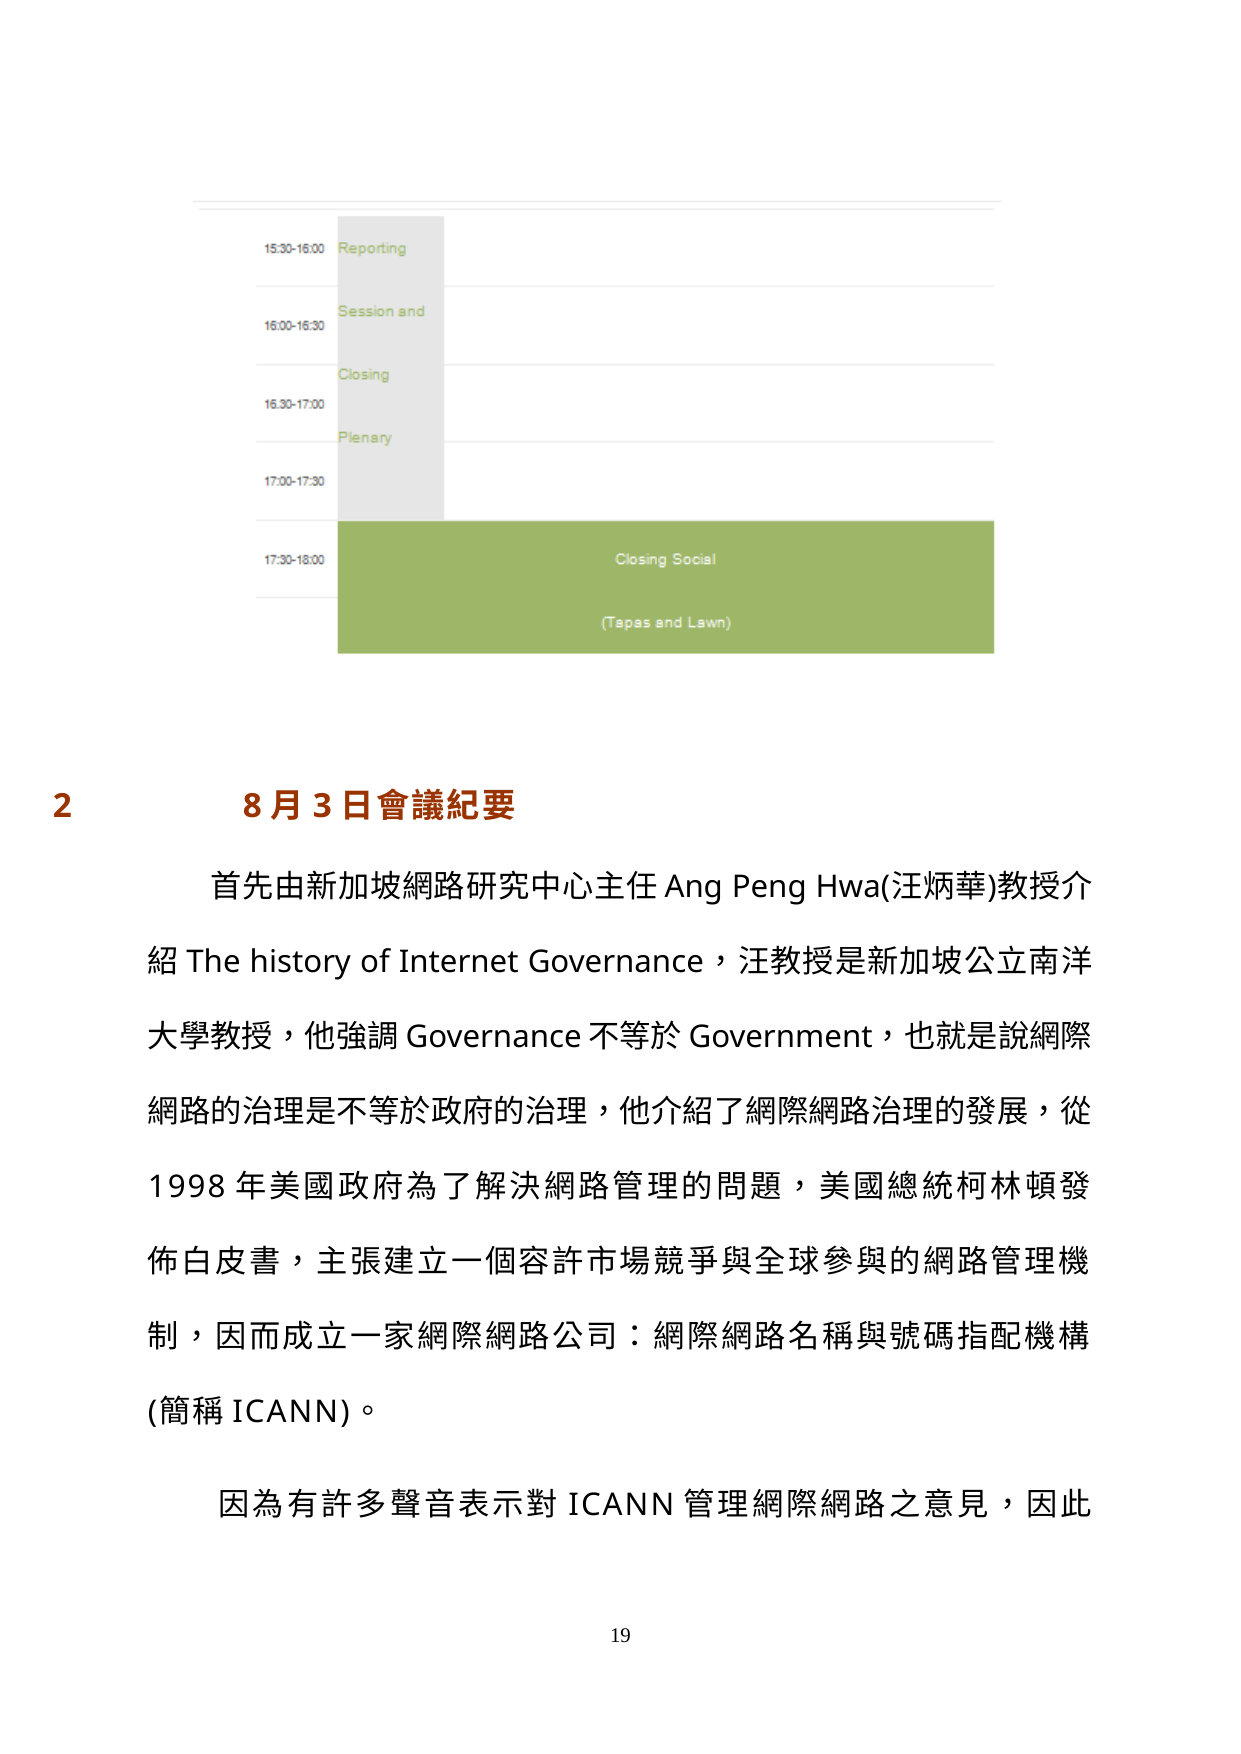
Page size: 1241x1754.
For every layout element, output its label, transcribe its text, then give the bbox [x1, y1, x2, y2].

text 首先由新加坡網路研究中心主任Ang Peng Hwa(汪炳華)教授介紹The history of Internet Governance，汪教授是新加坡公立南洋大學教授，他強調Governance不等於Government，也就是說網際網路的治理是不等於政府的治理，他介紹了網際網路治理的發展，從1998年美國政府為了解決網路管理的問題，美國總統柯林頓發佈白皮書，主張建立一個容許市場競爭與全球參與的網路管理機制，因而成立一家網際網路公司：網際網路名稱與號碼指配機構(簡稱ICANN)。 [148, 846, 1092, 1446]
text 因為有許多聲音表示對ICANN管理網際網路之意見，因此 [148, 1465, 1092, 1540]
subtitle 8月3日會議紀要 [53, 779, 1092, 827]
picture [147, 164, 1093, 697]
